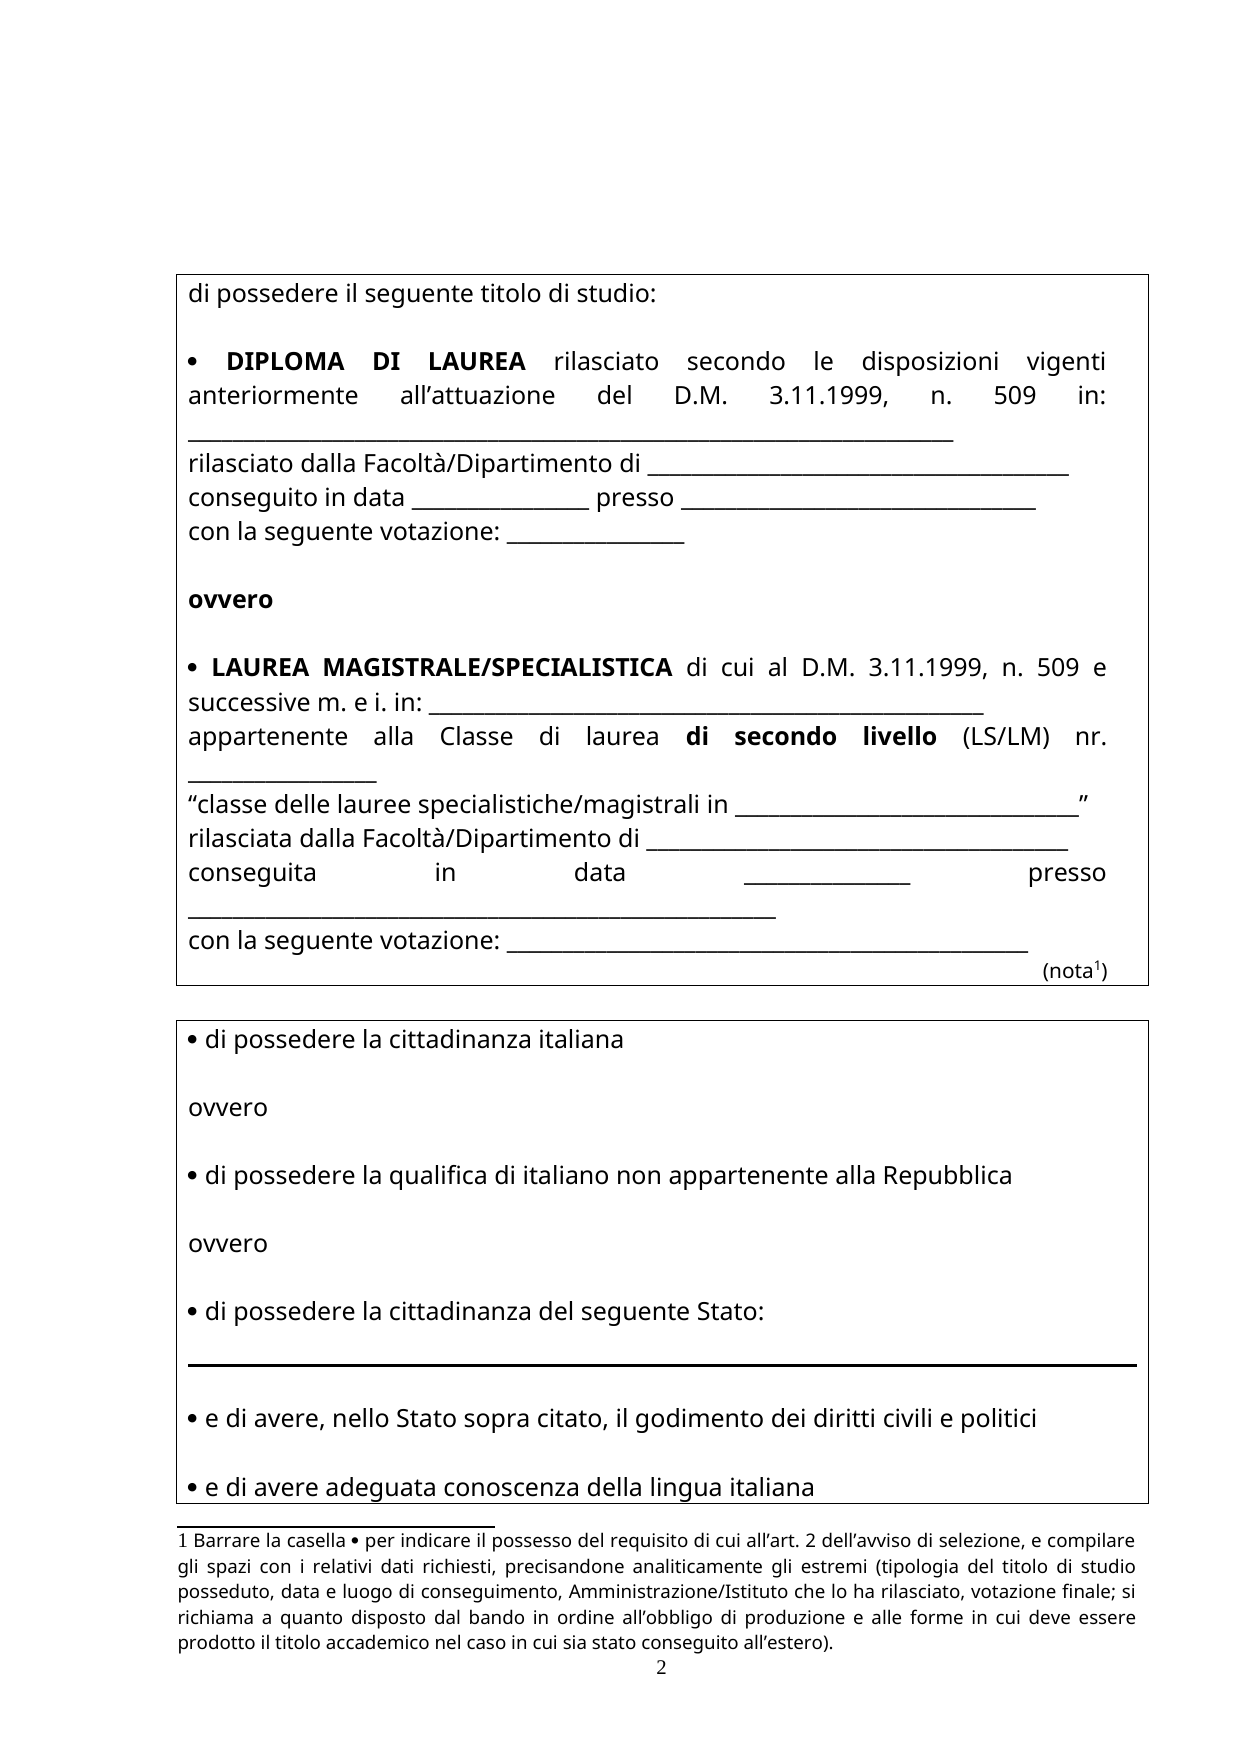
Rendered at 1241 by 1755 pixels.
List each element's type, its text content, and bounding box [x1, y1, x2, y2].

table_header  di possedere la cittadinanza italiana ovvero  di possedere la qualifica di italiano non appartenente alla Repubblica ovvero  di possedere la cittadinanza del seguente Stato:  e di avere, nello Stato sopra citato, il godimento dei diritti civili e politici  e di avere adeguata conoscenza della lingua italiana (nota) [177, 1021, 1148, 1503]
table_header di possedere il seguente titolo di studio:  DIPLOMA DI LAUREA rilasciato secondo le disposizioni vigenti anteriormente all’attuazione del D.M. 3.11.1999, n. 509 in: _____________________________________________________________________ rilasciato dalla Facoltà/Dipartimento di ______________________________________ conseguito in data ________________ presso ________________________________ con la seguente votazione: ________________ ovvero  LAUREA MAGISTRALE/SPECIALISTICA di cui al D.M. 3.11.1999, n. 509 e successive m. e i. in: __________________________________________________ appartenente alla Classe di laurea di secondo livello (LS/LM) nr. _________________ “classe delle lauree specialistiche/magistrali in _______________________________” rilasciata dalla Facoltà/Dipartimento di ______________________________________ conseguita in data _______________ presso _____________________________________________________ con la seguente votazione: _______________________________________________ (nota) [177, 275, 1148, 985]
